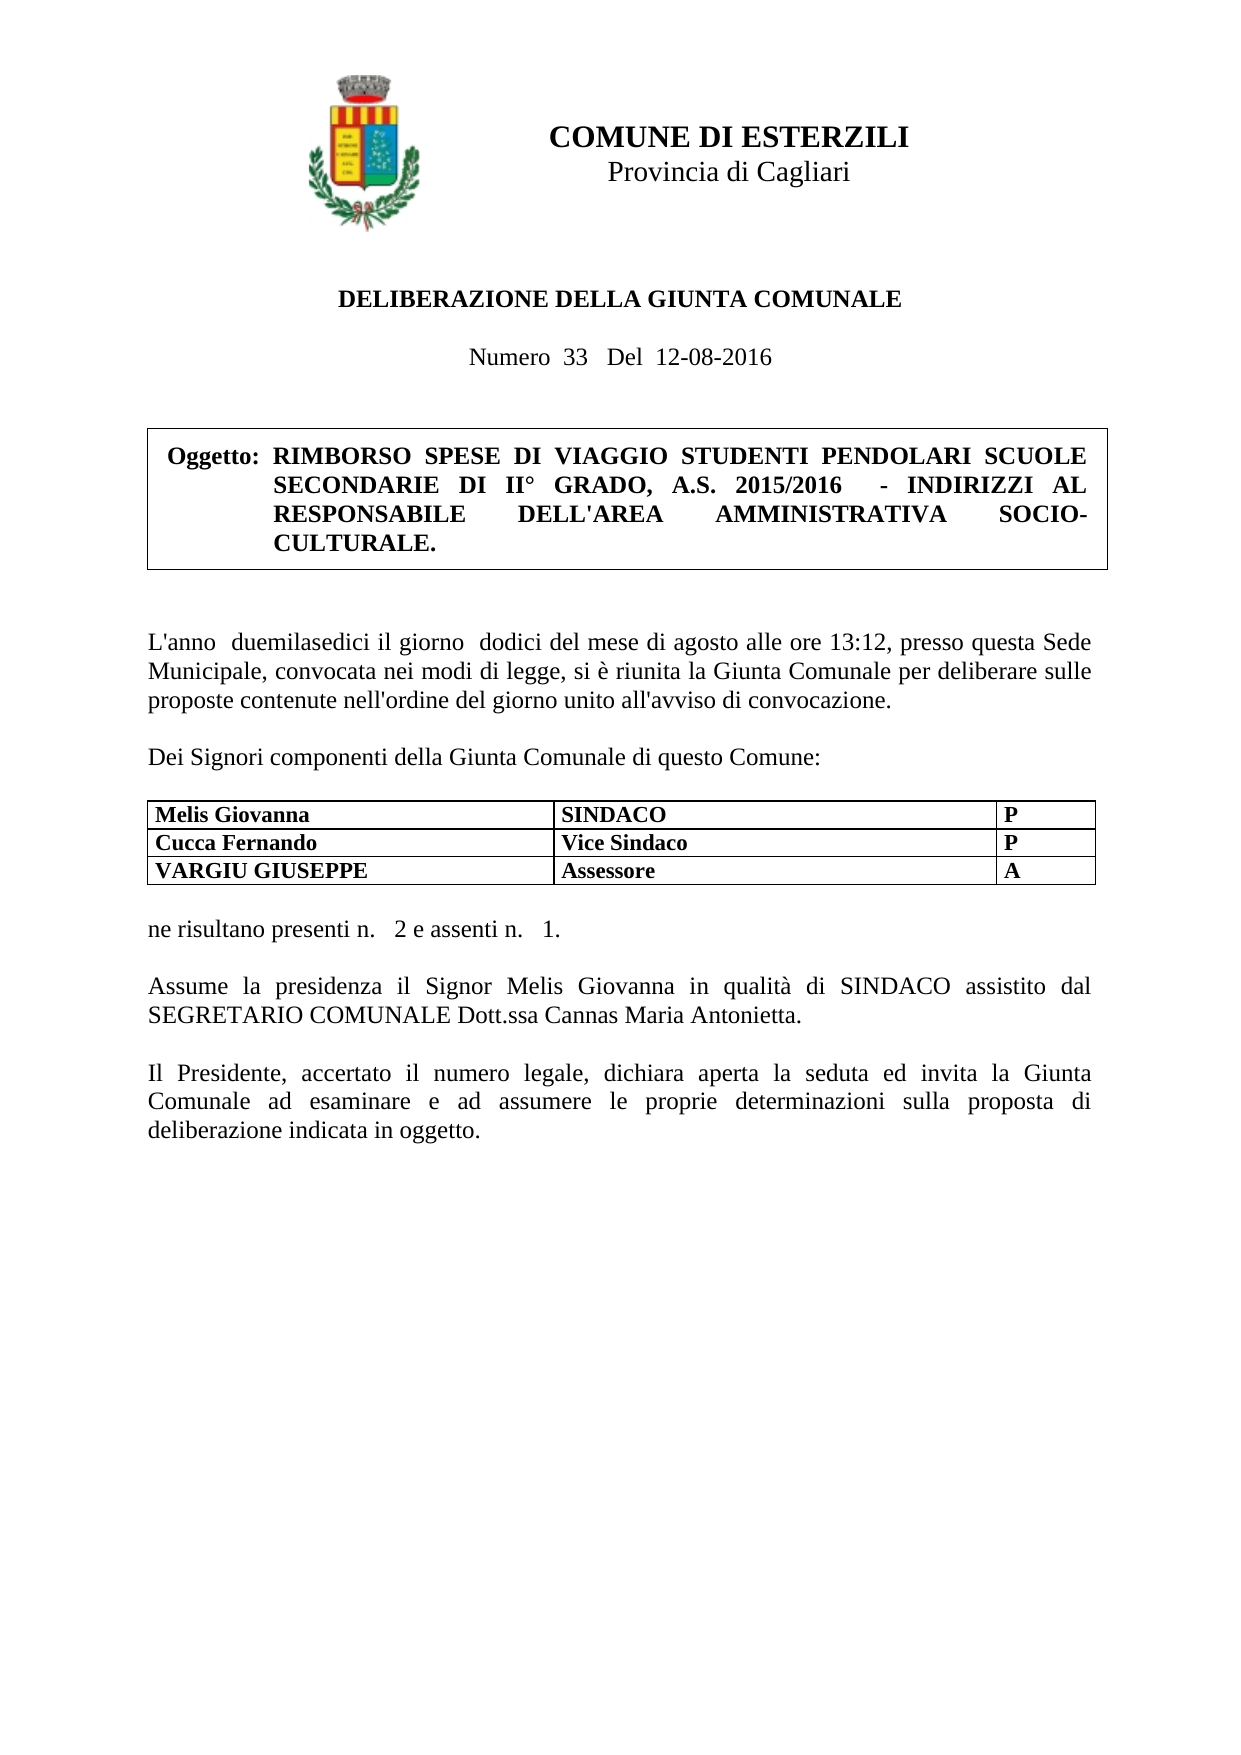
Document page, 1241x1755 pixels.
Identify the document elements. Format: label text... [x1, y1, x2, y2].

table_cell Vice Sindaco [555, 830, 996, 856]
table_header P [997, 802, 1095, 828]
text Dei Signori componenti della Giunta Comunale di questo Comune: [148, 742, 1093, 771]
text Numero 33 Del 12-08-2016 [148, 342, 1093, 370]
table_cell Assessore [555, 857, 996, 884]
text Il Presidente, accertato il numero legale, dichiara aperta la seduta ed invita la Giunta Comunale ad esaminare e ad assumere le proprie determinazioni sulla proposta di deliberazione indicata in oggetto. [148, 1058, 1093, 1144]
text DELIBERAZIONE DELLA GIUNTA COMUNALE [148, 284, 1093, 313]
table_header SINDACO [555, 802, 996, 828]
text Assume la presidenza il Signor Melis Giovanna in qualità di SINDACO assistito dal SEGRETARIO COMUNALE Dott.ssa Cannas Maria Antonietta. [148, 971, 1093, 1029]
table_cell VARGIU GIUSEPPE [148, 857, 553, 884]
table_header Oggetto: RIMBORSO SPESE DI VIAGGIO STUDENTI PENDOLARI SCUOLE SECONDARIE DI II° GRADO, A.S. 2015/2016 - INDIRIZZI AL RESPONSABILE DELL'AREA AMMINISTRATIVA SOCIO-CULTURALE. [148, 429, 1107, 569]
text L'anno duemilasedici il giorno dodici del mese di agosto alle ore 13:12, presso questa Sede Municipale, convocata nei modi di legge, si è riunita la Giunta Comunale per deliberare sulle proposte contenute nell'ordine del giorno unito all'avviso di convocazione. [148, 627, 1093, 714]
table_cell P [997, 830, 1095, 856]
text ne risultano presenti n. 2 e assenti n. 1. [148, 914, 1093, 943]
table_cell A [997, 857, 1095, 884]
table_header Melis Giovanna [148, 802, 553, 828]
table_cell Cucca Fernando [148, 830, 553, 856]
